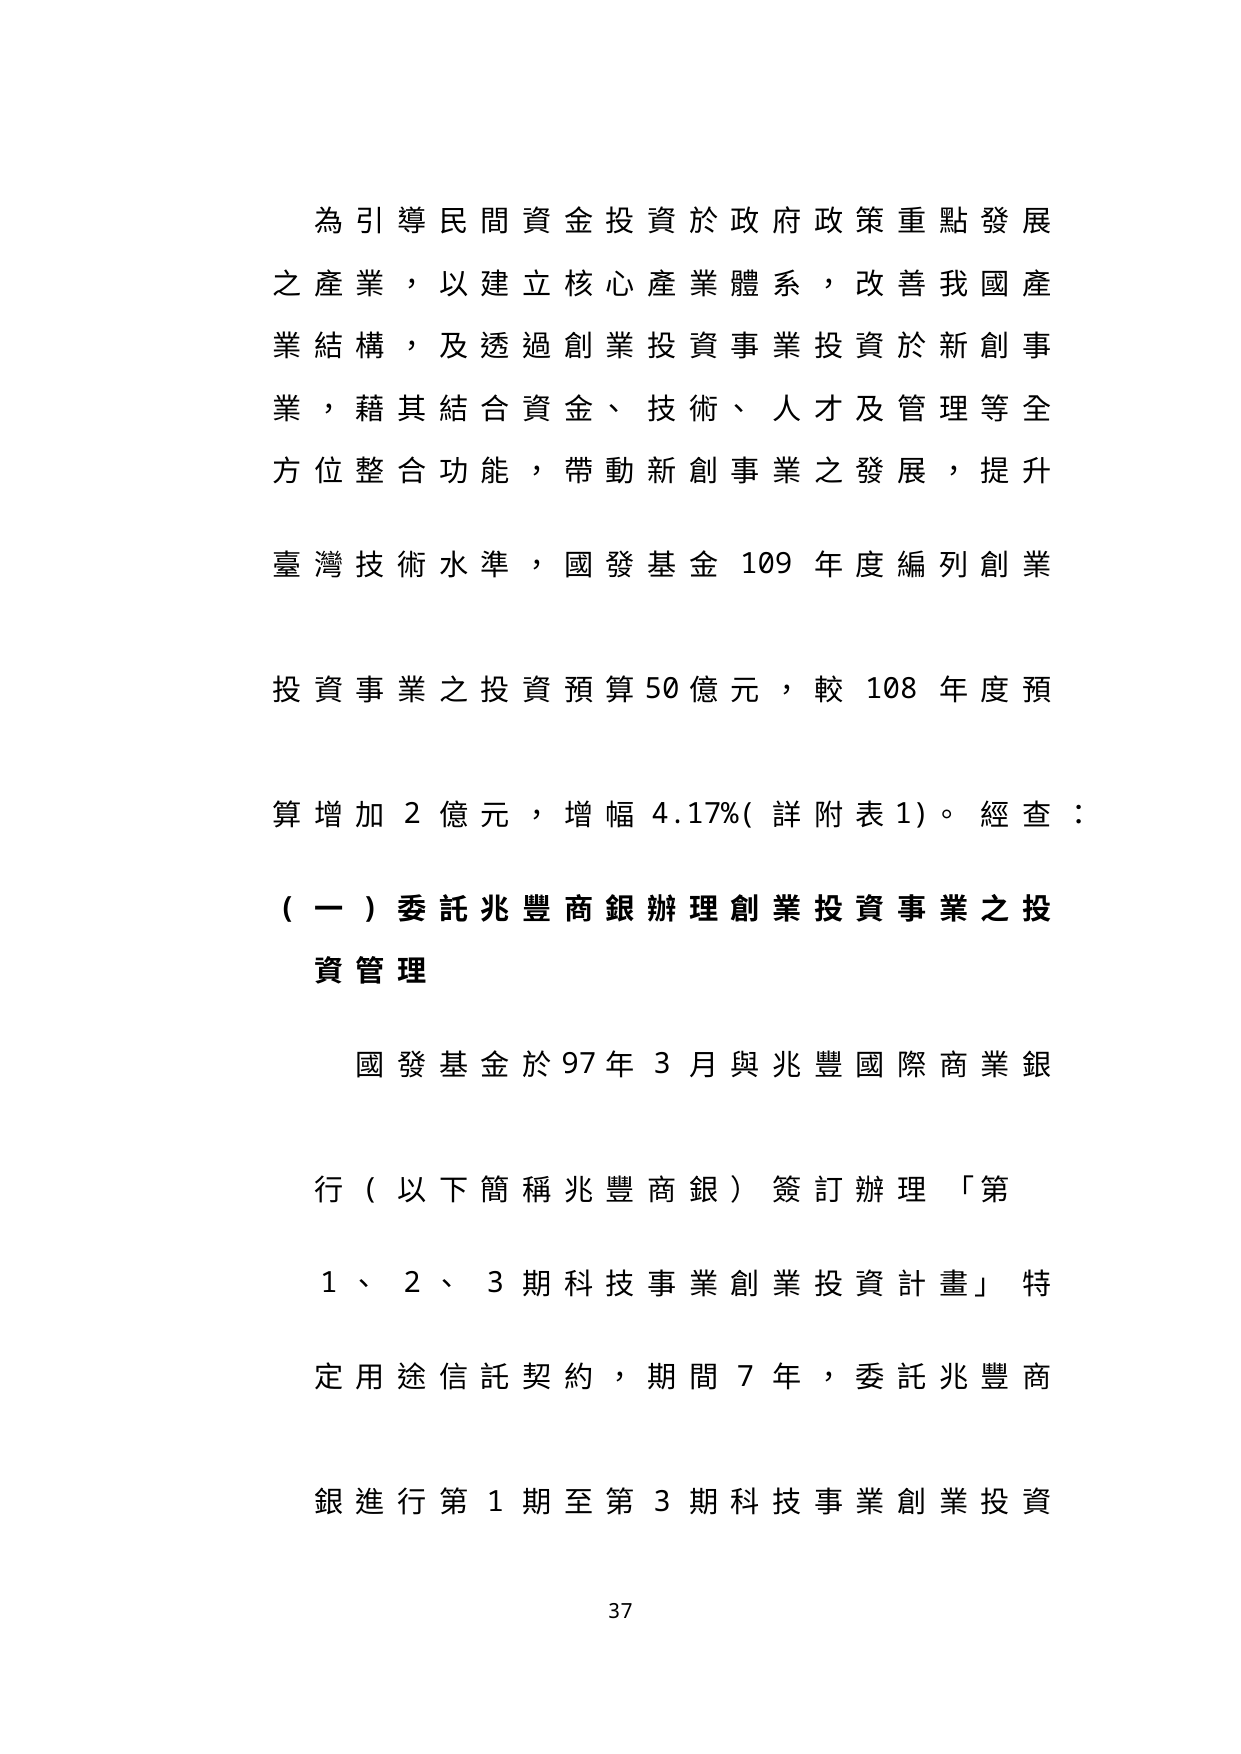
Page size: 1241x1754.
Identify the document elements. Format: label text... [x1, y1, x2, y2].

text (一)委託兆豐商銀辦理創業投資事業之投資管理 [242, 865, 1058, 990]
text 國發基金於97年3月與兆豐國際商業銀行(以下簡稱兆豐商銀）簽訂辦理「第1、2、3期科技事業創業投資計畫」特定用途信託契約，期間7年，委託兆豐商銀進行第1期至第3期科技事業創業投資計畫之研究、評估與管理，並按每年底實際投資餘額依年費率0.68%計付信託手續費；104年3月賡續委託兆豐商銀辦理投資創業投資事業特定用途信託契約，信託資金總金額300億元，自104年3月24日至111年3月23日止，手續費費率與前契約相同。該基金107年度委託兆豐商銀管理創業投資計畫共投資75家創業投資事業，信託財產總計96億9,291萬9千元，委託手續費6,538萬9千元。 [271, 990, 1058, 1552]
text 為引導民間資金投資於政府政策重點發展之產業，以建立核心產業體系，改善我國產業結構，及透過創業投資事業投資於新創事業，藉其結合資金、技術、人才及管理等全方位整合功能，帶動新創事業之發展，提升臺灣技術水準，國發基金109年度編列創業投資事業之投資預算50億元，較108年度預算增加2億元，增幅4.17%(詳附表1)。經查： [242, 177, 1058, 865]
